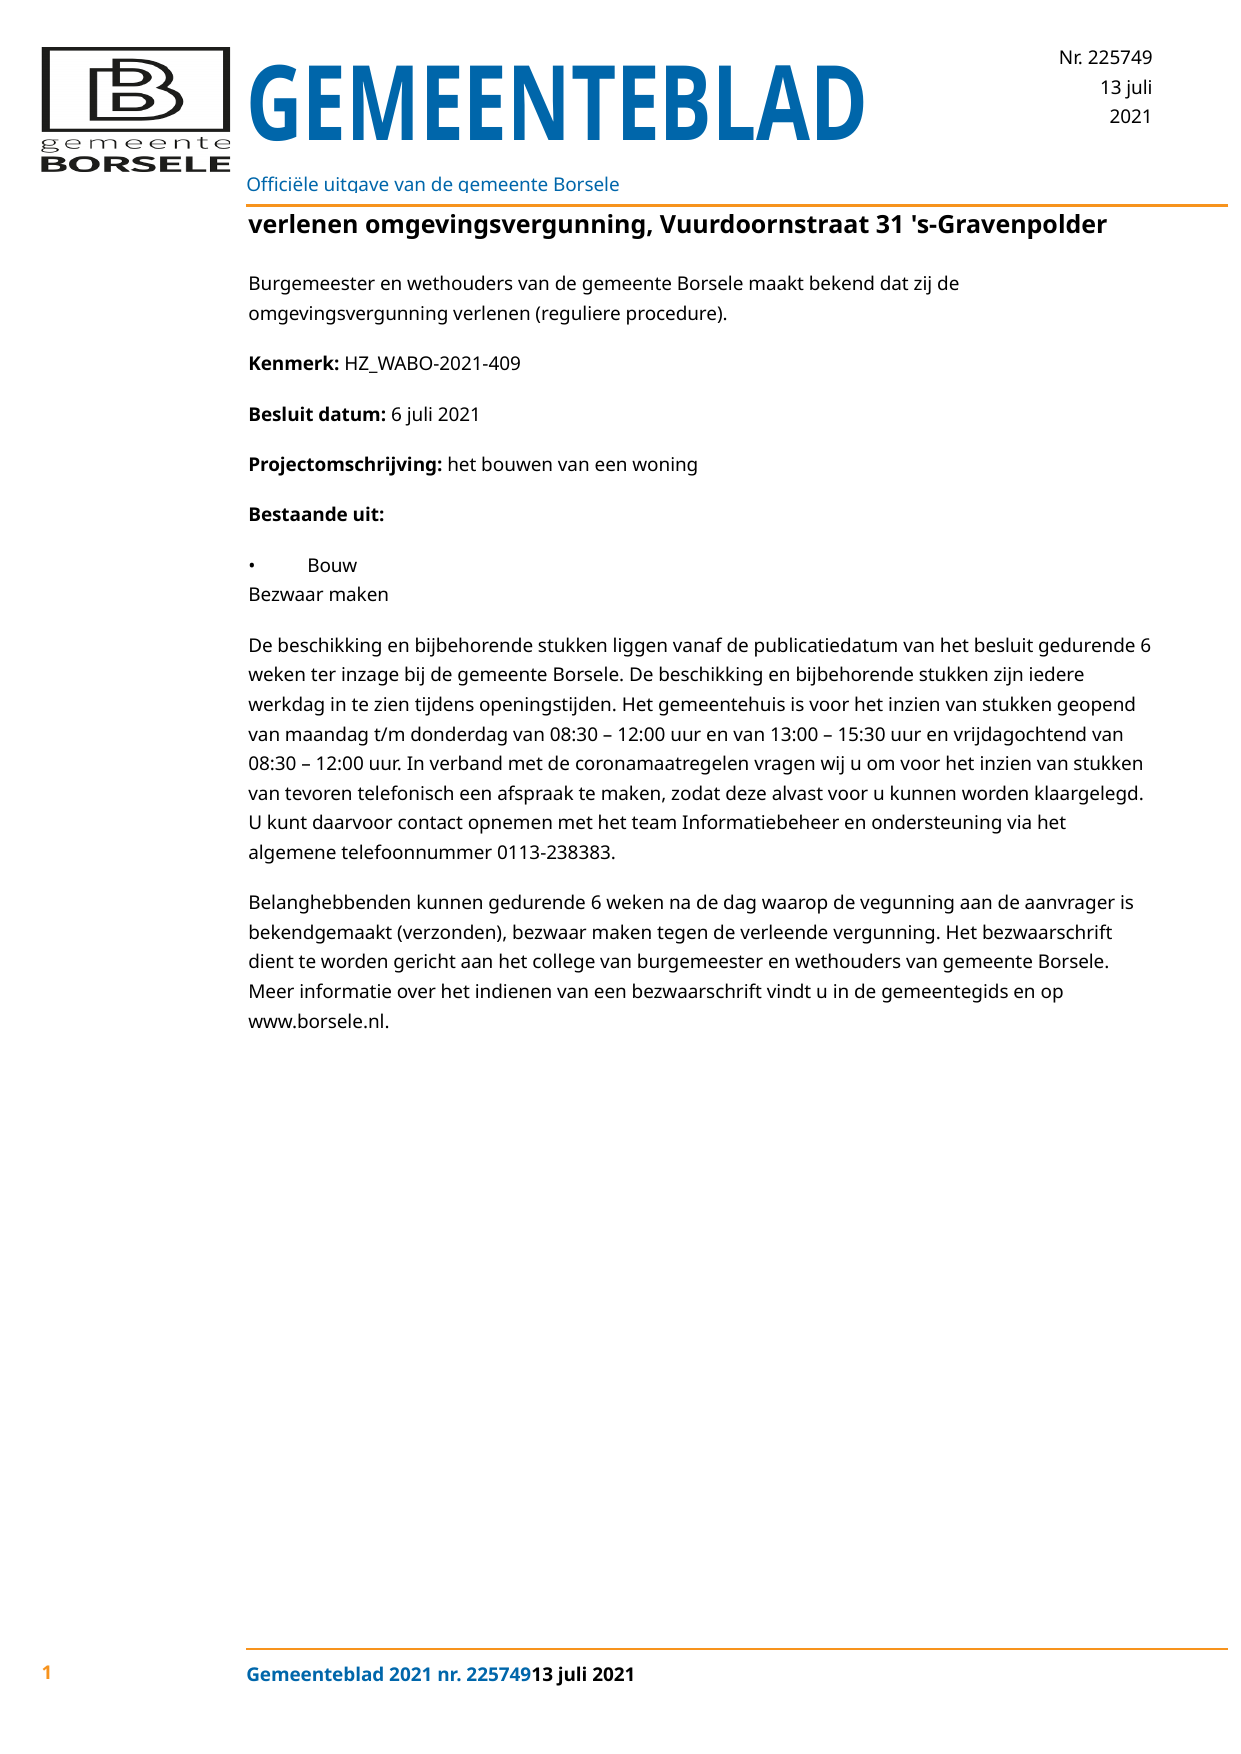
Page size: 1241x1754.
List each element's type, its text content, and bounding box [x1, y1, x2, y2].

list Bouw [248, 552, 1152, 578]
text Besluit datum: 6 juli 2021 [248, 401, 1152, 426]
text verlenen omgevingsvergunning, Vuurdoornstraat 31 's-Gravenpolder [248, 207, 1152, 241]
text Burgemeester en wethouders van de gemeente Borsele maakt bekend dat zij de omgevingsvergunning verlenen (reguliere procedure). [248, 270, 1152, 326]
text Belanghebbenden kunnen gedurende 6 weken na de dag waarop de vegunning aan de aanvrager is bekendgemaakt (verzonden), bezwaar maken tegen de verleende vergunning. Het bezwaarschrift dient te worden gericht aan het college van burgemeester en wethouders van gemeente Borsele. Meer informatie over het indienen van een bezwaarschrift vindt u in de gemeentegids en op www.borsele.nl. [248, 889, 1152, 1033]
text Bezwaar maken [248, 582, 1152, 607]
text De beschikking en bijbehorende stukken liggen vanaf de publicatiedatum van het besluit gedurende 6 weken ter inzage bij de gemeente Borsele. De beschikking en bijbehorende stukken zijn iedere werkdag in te zien tijdens openingstijden. Het gemeentehuis is voor het inzien van stukken geopend van maandag t/m donderdag van 08:30 – 12:00 uur en van 13:00 – 15:30 uur en vrijdagochtend van 08:30 – 12:00 uur. In verband met de coronamaatregelen vragen wij u om voor het inzien van stukken van tevoren telefonisch een afspraak te maken, zodat deze alvast voor u kunnen worden klaargelegd. U kunt daarvoor contact opnemen met het team Informatiebeheer en ondersteuning via het algemene telefoonnummer 0113-238383. [248, 632, 1152, 865]
picture [41, 47, 231, 172]
text Projectomschrijving: het bouwen van een woning [248, 451, 1152, 477]
text Bestaande uit: [248, 502, 1152, 527]
text Kenmerk: HZ_WABO-2021-409 [248, 350, 1152, 376]
